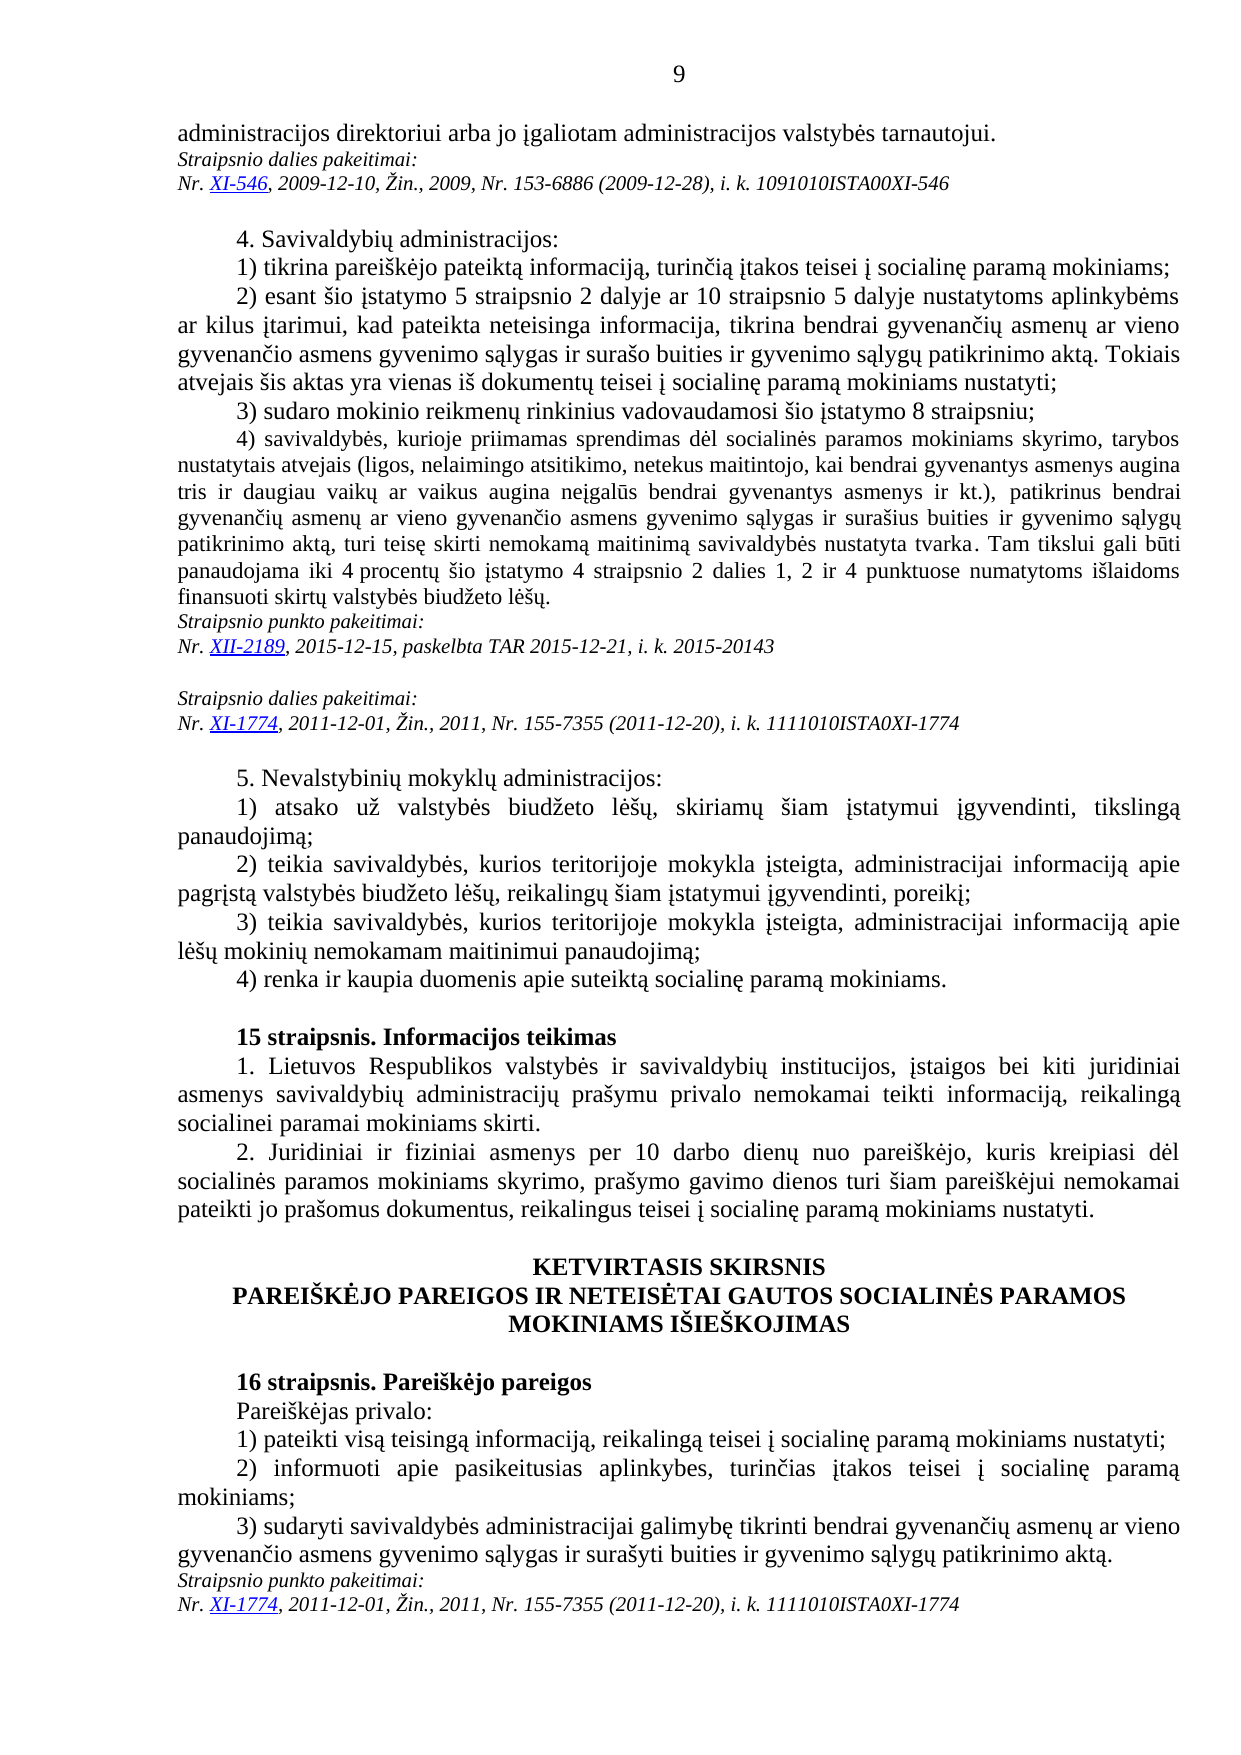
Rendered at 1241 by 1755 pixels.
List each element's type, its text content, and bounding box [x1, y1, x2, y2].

text administracijos direktoriui arba jo įgaliotam administracijos valstybės tarnautojui. [177, 118, 1181, 147]
text 3) teikia savivaldybės, kurios teritorijoje mokykla įsteigta, administracijai informaciją apie lėšų mokinių nemokamam maitinimui panaudojimą; [177, 907, 1181, 964]
text 4. Savivaldybių administracijos: [177, 224, 1181, 252]
text 2) informuoti apie pasikeitusias aplinkybes, turinčias įtakos teisei į socialinę paramą mokiniams; [177, 1453, 1181, 1511]
text Nr. XI-1774, 2011-12-01, Žin., 2011, Nr. 155-7355 (2011-12-20), i. k. 1111010ISTA0XI-1774 [177, 710, 1181, 734]
text PAREIŠKĖJO PAREIGOS IR NETEISĖTAI GAUTOS SOCIALINĖS PARAMOS MOKINIAMS IŠIEŠKOJIMAS [177, 1281, 1181, 1338]
text 4) renka ir kaupia duomenis apie suteiktą socialinę paramą mokiniams. [177, 964, 1181, 993]
text 3) sudaryti savivaldybės administracijai galimybę tikrinti bendrai gyvenančių asmenų ar vieno gyvenančio asmens gyvenimo sąlygas ir surašyti buities ir gyvenimo sąlygų patikrinimo aktą. [177, 1511, 1181, 1568]
text 1) pateikti visą teisingą informaciją, reikalingą teisei į socialinę paramą mokiniams nustatyti; [177, 1424, 1181, 1453]
text Pareiškėjas privalo: [177, 1396, 1181, 1424]
text 2) teikia savivaldybės, kurios teritorijoje mokykla įsteigta, administracijai informaciją apie pagrįstą valstybės biudžeto lėšų, reikalingų šiam įstatymui įgyvendinti, poreikį; [177, 849, 1181, 907]
text 3) sudaro mokinio reikmenų rinkinius vadovaudamosi šio įstatymo 8 straipsniu; [177, 396, 1181, 425]
text 16 straipsnis. Pareiškėjo pareigos [177, 1367, 1181, 1396]
text 1. Lietuvos Respublikos valstybės ir savivaldybių institucijos, įstaigos bei kiti juridiniai asmenys savivaldybių administracijų prašymu privalo nemokamai teikti informaciją, reikalingą socialinei paramai mokiniams skirti. [177, 1051, 1181, 1137]
text Nr. XI-546, 2009-12-10, Žin., 2009, Nr. 153-6886 (2009-12-28), i. k. 1091010ISTA00XI-546 [177, 171, 1181, 195]
text Straipsnio punkto pakeitimai: [177, 609, 1181, 633]
text 2. Juridiniai ir fiziniai asmenys per 10 darbo dienų nuo pareiškėjo, kuris kreipiasi dėl socialinės paramos mokiniams skyrimo, prašymo gavimo dienos turi šiam pareiškėjui nemokamai pateikti jo prašomus dokumentus, reikalingus teisei į socialinę paramą mokiniams nustatyti. [177, 1137, 1181, 1223]
text 5. Nevalstybinių mokyklų administracijos: [177, 763, 1181, 792]
text KETVIRTASIS SKIRSNIS [177, 1252, 1181, 1281]
text Straipsnio dalies pakeitimai: [177, 686, 1181, 710]
text Nr. XI-1774, 2011-12-01, Žin., 2011, Nr. 155-7355 (2011-12-20), i. k. 1111010ISTA0XI-1774 [177, 1592, 1181, 1616]
text 2) esant šio įstatymo 5 straipsnio 2 dalyje ar 10 straipsnio 5 dalyje nustatytoms aplinkybėms ar kilus įtarimui, kad pateikta neteisinga informacija, tikrina bendrai gyvenančių asmenų ar vieno gyvenančio asmens gyvenimo sąlygas ir surašo buities ir gyvenimo sąlygų patikrinimo aktą. Tokiais atvejais šis aktas yra vienas iš dokumentų teisei į socialinę paramą mokiniams nustatyti; [177, 281, 1181, 396]
text Nr. XII-2189, 2015-12-15, paskelbta TAR 2015-12-21, i. k. 2015-20143 [177, 633, 1181, 658]
text 4) savivaldybės, kurioje priimamas sprendimas dėl socialinės paramos mokiniams skyrimo, tarybos nustatytais atvejais (ligos, nelaimingo atsitikimo, netekus maitintojo, kai bendrai gyvenantys asmenys augina tris ir daugiau vaikų ar vaikus augina neįgalūs bendrai gyvenantys asmenys ir kt.), patikrinus bendrai gyvenančių asmenų ar vieno gyvenančio asmens gyvenimo sąlygas ir surašius buities ir gyvenimo sąlygų patikrinimo aktą, turi teisę skirti nemokamą maitinimą savivaldybės nustatyta tvarka. Tam tikslui gali būti panaudojama iki 4 procentų šio įstatymo 4 straipsnio 2 dalies 1, 2 ir 4 punktuose numatytoms išlaidoms finansuoti skirtų valstybės biudžeto lėšų. [177, 425, 1181, 609]
text Straipsnio punkto pakeitimai: [177, 1568, 1181, 1592]
text 1) atsako už valstybės biudžeto lėšų, skiriamų šiam įstatymui įgyvendinti, tikslingą panaudojimą; [177, 792, 1181, 849]
text 1) tikrina pareiškėjo pateiktą informaciją, turinčią įtakos teisei į socialinę paramą mokiniams; [177, 252, 1181, 281]
text 15 straipsnis. Informacijos teikimas [177, 1022, 1181, 1051]
text Straipsnio dalies pakeitimai: [177, 147, 1181, 171]
